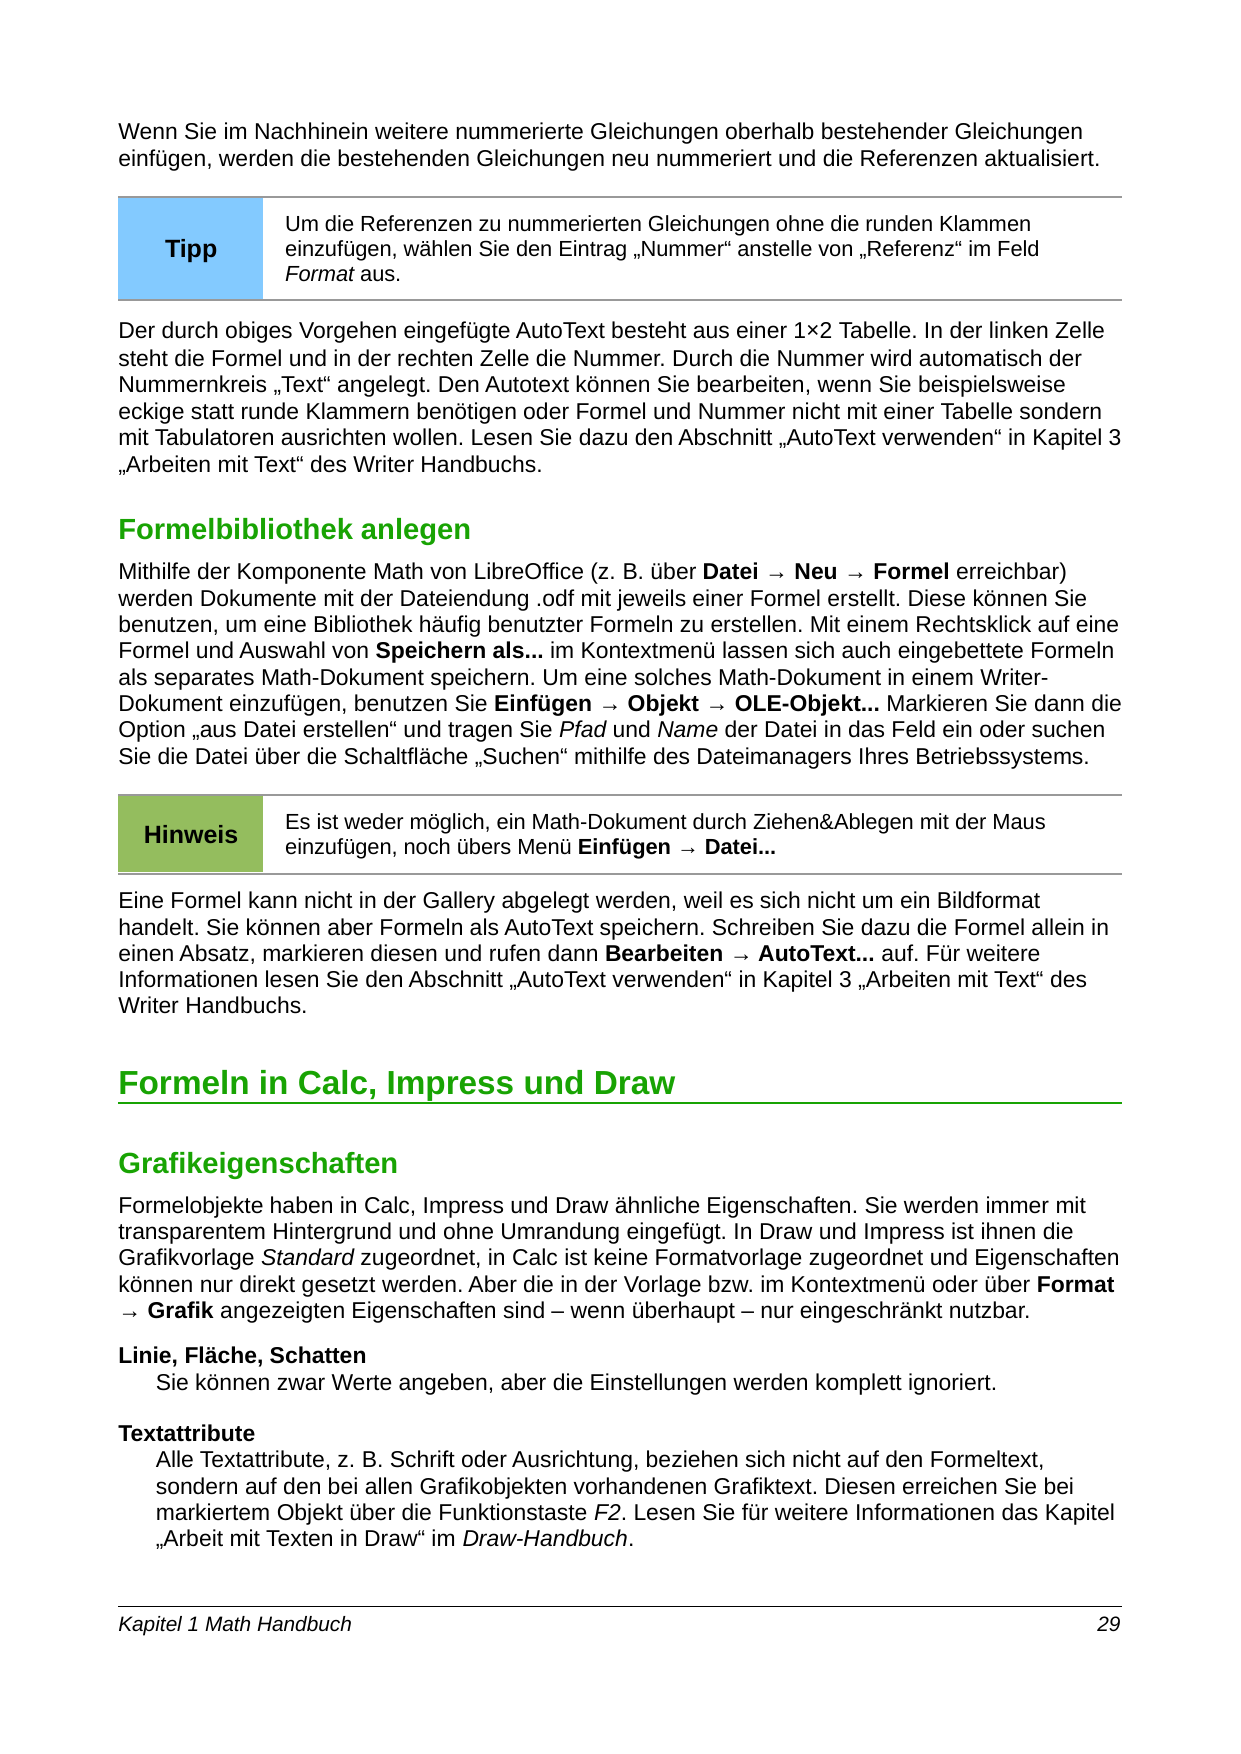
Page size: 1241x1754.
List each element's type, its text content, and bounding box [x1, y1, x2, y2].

table_header Um die Referenzen zu nummerierten Gleichungen ohne die runden Klammen einzufügen, wählen Sie den Eintrag „Nummer“ anstelle von „Referenz“ im Feld Format aus. [264, 198, 1122, 299]
text Mithilfe der Komponente Math von LibreOffice (z. B. über Datei → Neu → Formel erreichbar) werden Dokumente mit der Dateiendung .odf mit jeweils einer Formel erstellt. Diese können Sie benutzen, um eine Bibliothek häufig benutzter Formeln zu erstellen. Mit einem Rechtsklick auf eine Formel und Auswahl von Speichern als... im Kontextmenü lassen sich auch eingebettete Formeln als separates Math-Dokument speichern. Um eine solches Math-Dokument in einem Writer-Dokument einzufügen, benutzen Sie Einfügen → Objekt → OLE-Objekt... Markieren Sie dann die Option „aus Datei erstellen“ und tragen Sie Pfad und Name der Datei in das Feld ein oder suchen Sie die Datei über die Schaltfläche „Suchen“ mithilfe des Dateimanagers Ihres Betriebssystems. [118, 558, 1122, 769]
subtitle Grafikeigenschaften [118, 1146, 1122, 1179]
subtitle Formelbibliothek anlegen [118, 512, 1122, 546]
text Wenn Sie im Nachhinein weitere nummerierte Gleichungen oberhalb bestehender Gleichungen einfügen, werden die bestehenden Gleichungen neu nummeriert und die Referenzen aktualisiert. [118, 118, 1122, 171]
text Eine Formel kann nicht in der Gallery abgelegt werden, weil es sich nicht um ein Bildformat handelt. Sie können aber Formeln als AutoText speichern. Schreiben Sie dazu die Formel allein in einen Absatz, markieren diesen und rufen dann Bearbeiten → AutoText... auf. Für weitere Informationen lesen Sie den Abschnitt „AutoText verwenden“ in Kapitel 3 „Arbeiten mit Text“ des Writer Handbuchs. [118, 887, 1122, 1019]
table_header Es ist weder möglich, ein Math-Dokument durch Ziehen&Ablegen mit der Maus einzufügen, noch übers Menü Einfügen → Datei... [264, 796, 1122, 872]
subtitle Formeln in Calc, Impress und Draw [118, 1063, 1122, 1102]
text Alle Textattribute, z. B. Schrift oder Ausrichtung, beziehen sich nicht auf den Formeltext, sondern auf den bei allen Grafikobjekten vorhandenen Grafiktext. Diesen erreichen Sie bei markiertem Objekt über die Funktionstaste F2. Lesen Sie für weitere Informationen das Kapitel „Arbeit mit Texten in Draw“ im Draw-Handbuch. [156, 1446, 1122, 1552]
table_header Tipp [118, 198, 263, 299]
text Sie können zwar Werte angeben, aber die Einstellungen werden komplett ignoriert. [156, 1369, 1122, 1395]
list Textattribute [118, 1420, 1122, 1446]
text Der durch obiges Vorgehen eingefügte AutoText besteht aus einer 1×2 Tabelle. In der linken Zelle steht die Formel und in der rechten Zelle die Nummer. Durch die Nummer wird automatisch der Nummernkreis „Text“ angelegt. Den Autotext können Sie bearbeiten, wenn Sie beispielsweise eckige statt runde Klammern benötigen oder Formel und Nummer nicht mit einer Tabelle sondern mit Tabulatoren ausrichten wollen. Lesen Sie dazu den Abschnitt „AutoText verwenden“ in Kapitel 3 „Arbeiten mit Text“ des Writer Handbuchs. [118, 314, 1122, 477]
list Formelobjekte haben in Calc, Impress und Draw ähnliche Eigenschaften. Sie werden immer mit transparentem Hintergrund und ohne Umrandung eingefügt. In Draw und Impress ist ihnen die Grafikvorlage Standard zugeordnet, in Calc ist keine Formatvorlage zugeordnet und Eigenschaften können nur direkt gesetzt werden. Aber die in der Vorlage bzw. im Kontextmenü oder über Format → Grafik angezeigten Eigenschaften sind – wenn überhaupt – nur eingeschränkt nutzbar. [118, 1192, 1122, 1323]
list Linie, Fläche, Schatten [118, 1342, 1122, 1369]
table_header Hinweis [118, 796, 263, 872]
